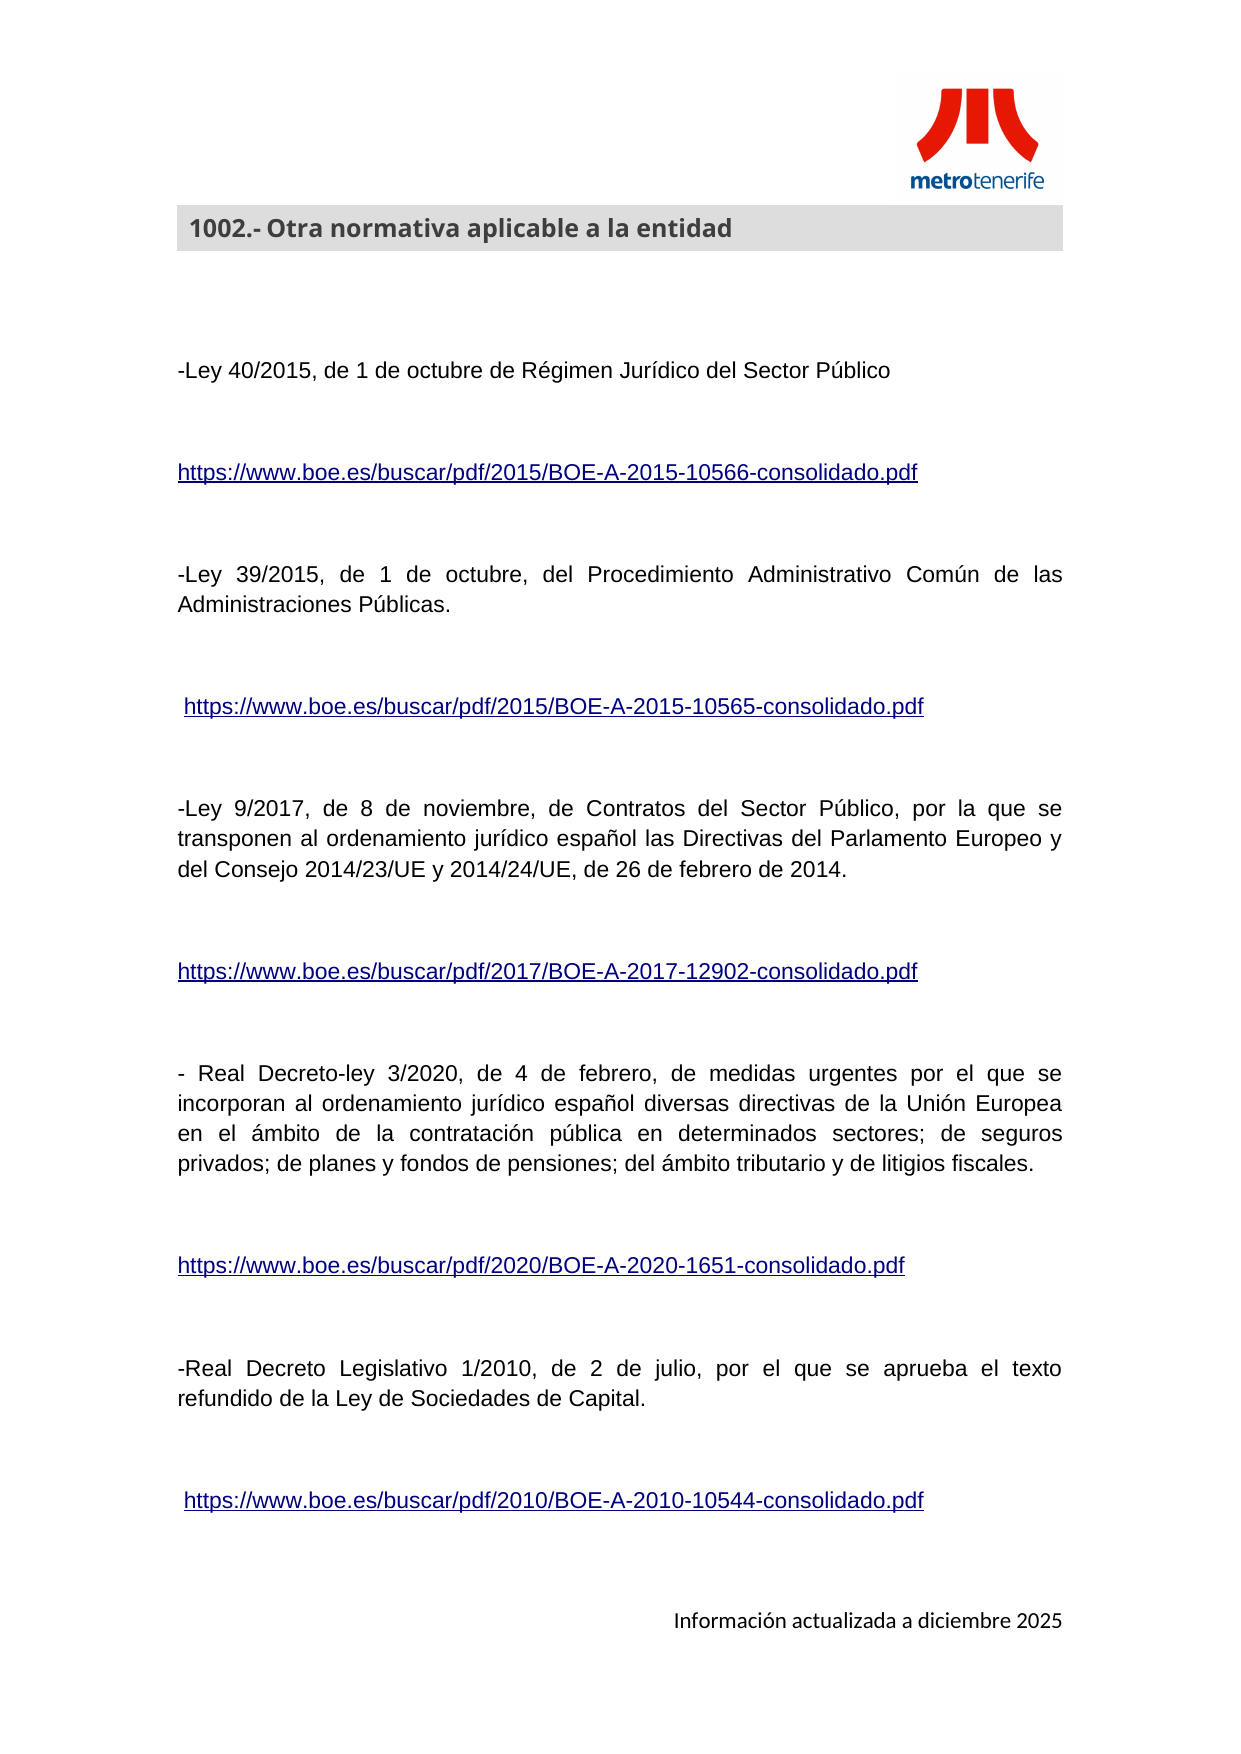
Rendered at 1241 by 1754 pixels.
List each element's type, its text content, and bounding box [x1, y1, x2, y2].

text https://www.boe.es/buscar/pdf/2010/BOE-A-2010-10544-consolidado.pdf [177, 1487, 1063, 1513]
text https://www.boe.es/buscar/pdf/2015/BOE-A-2015-10566-consolidado.pdf [177, 459, 1063, 485]
text - Real Decreto-ley 3/2020, de 4 de febrero, de medidas urgentes por el que se incorporan al ordenamiento jurídico español diversas directivas de la Unión Europea en el ámbito de la contratación pública en determinados sectores; de seguros privados; de planes y fondos de pensiones; del ámbito tributario y de litigios fiscales. [177, 1060, 1063, 1177]
text -Ley 40/2015, de 1 de octubre de Régimen Jurídico del Sector Público [177, 357, 1063, 383]
table_header 1002.- Otra normativa aplicable a la entidad [177, 205, 1063, 251]
text https://www.boe.es/buscar/pdf/2020/BOE-A-2020-1651-consolidado.pdf [177, 1252, 1063, 1279]
text -Real Decreto Legislativo 1/2010, de 2 de julio, por el que se aprueba el texto refundido de la Ley de Sociedades de Capital. [177, 1354, 1063, 1411]
text -Ley 39/2015, de 1 de octubre, del Procedimiento Administrativo Común de las Administraciones Públicas. [177, 561, 1063, 617]
text https://www.boe.es/buscar/pdf/2015/BOE-A-2015-10565-consolidado.pdf [177, 693, 1063, 719]
text https://www.boe.es/buscar/pdf/2017/BOE-A-2017-12902-consolidado.pdf [177, 958, 1063, 984]
text -Ley 9/2017, de 8 de noviembre, de Contratos del Sector Público, por la que se transponen al ordenamiento jurídico español las Directivas del Parlamento Europeo y del Consejo 2014/23/UE y 2014/24/UE, de 26 de febrero de 2014. [177, 795, 1063, 882]
